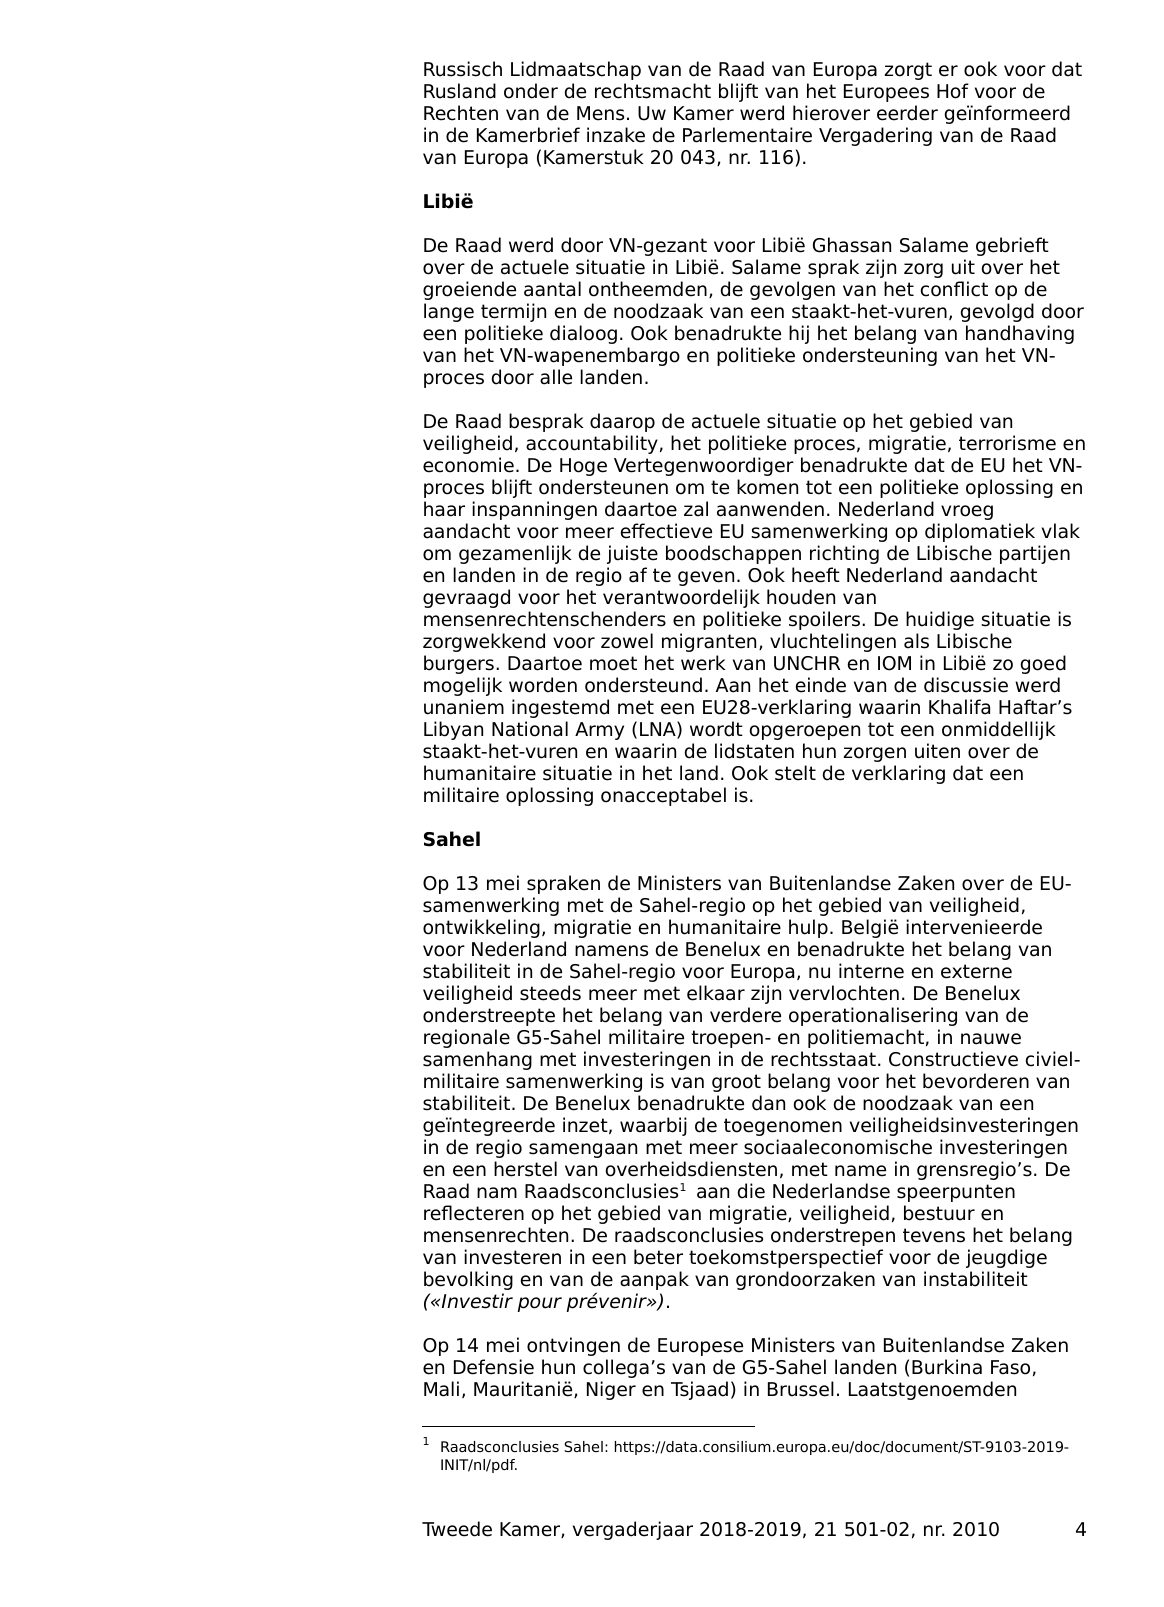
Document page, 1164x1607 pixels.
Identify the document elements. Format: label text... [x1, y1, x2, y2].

text Op 14 mei ontvingen de Europese Ministers van Buitenlandse Zaken en Defensie hun collega’s van de G5-Sahel landen (Burkina Faso, Mali, Mauritanië, Niger en Tsjaad) in Brussel. Laatstgenoemden [422, 1335, 1087, 1401]
text De Raad werd door VN-gezant voor Libië Ghassan Salame gebrieft over de actuele situatie in Libië. Salame sprak zijn zorg uit over het groeiende aantal ontheemden, de gevolgen van het conflict op de lange termijn en de noodzaak van een staakt-het-vuren, gevolgd door een politieke dialoog. Ook benadrukte hij het belang van handhaving van het VN-wapenembargo en politieke ondersteuning van het VN-proces door alle landen. [422, 235, 1087, 389]
subtitle Libië [422, 191, 1087, 213]
text Russisch Lidmaatschap van de Raad van Europa zorgt er ook voor dat Rusland onder de rechtsmacht blijft van het Europees Hof voor de Rechten van de Mens. Uw Kamer werd hierover eerder geïnformeerd in de Kamerbrief inzake de Parlementaire Vergadering van de Raad van Europa (Kamerstuk 20 043, nr. 116). [422, 59, 1087, 169]
text Raadsconclusies Sahel: https://data.consilium.europa.eu/doc/document/ST-9103-2019-INIT/nl/pdf. [422, 1435, 1087, 1474]
text De Raad besprak daarop de actuele situatie op het gebied van veiligheid, accountability, het politieke proces, migratie, terrorisme en economie. De Hoge Vertegenwoordiger benadrukte dat de EU het VN-proces blijft ondersteunen om te komen tot een politieke oplossing en haar inspanningen daartoe zal aanwenden. Nederland vroeg aandacht voor meer effectieve EU samenwerking op diplomatiek vlak om gezamenlijk de juiste boodschappen richting de Libische partijen en landen in de regio af te geven. Ook heeft Nederland aandacht gevraagd voor het verantwoordelijk houden van mensenrechtenschenders en politieke spoilers. De huidige situatie is zorgwekkend voor zowel migranten, vluchtelingen als Libische burgers. Daartoe moet het werk van UNCHR en IOM in Libië zo goed mogelijk worden ondersteund. Aan het einde van de discussie werd unaniem ingestemd met een EU28-verklaring waarin Khalifa Haftar’s Libyan National Army (LNA) wordt opgeroepen tot een onmiddellijk staakt-het-vuren en waarin de lidstaten hun zorgen uiten over de humanitaire situatie in het land. Ook stelt de verklaring dat een militaire oplossing onacceptabel is. [422, 411, 1087, 807]
text Op 13 mei spraken de Ministers van Buitenlandse Zaken over de EU-samenwerking met de Sahel-regio op het gebied van veiligheid, ontwikkeling, migratie en humanitaire hulp. België intervenieerde voor Nederland namens de Benelux en benadrukte het belang van stabiliteit in de Sahel-regio voor Europa, nu interne en externe veiligheid steeds meer met elkaar zijn vervlochten. De Benelux onderstreepte het belang van verdere operationalisering van de regionale G5-Sahel militaire troepen- en politiemacht, in nauwe samenhang met investeringen in de rechtsstaat. Constructieve civiel-militaire samenwerking is van groot belang voor het bevorderen van stabiliteit. De Benelux benadrukte dan ook de noodzaak van een geïntegreerde inzet, waarbij de toegenomen veiligheidsinvesteringen in de regio samengaan met meer sociaaleconomische investeringen en een herstel van overheidsdiensten, met name in grensregio’s. De Raad nam Raadsconclusies aan die Nederlandse speerpunten reflecteren op het gebied van migratie, veiligheid, bestuur en mensenrechten. De raadsconclusies onderstrepen tevens het belang van investeren in een beter toekomstperspectief voor de jeugdige bevolking en van de aanpak van grondoorzaken van instabiliteit («Investir pour prévenir»). [422, 873, 1087, 1313]
subtitle Sahel [422, 829, 1087, 851]
